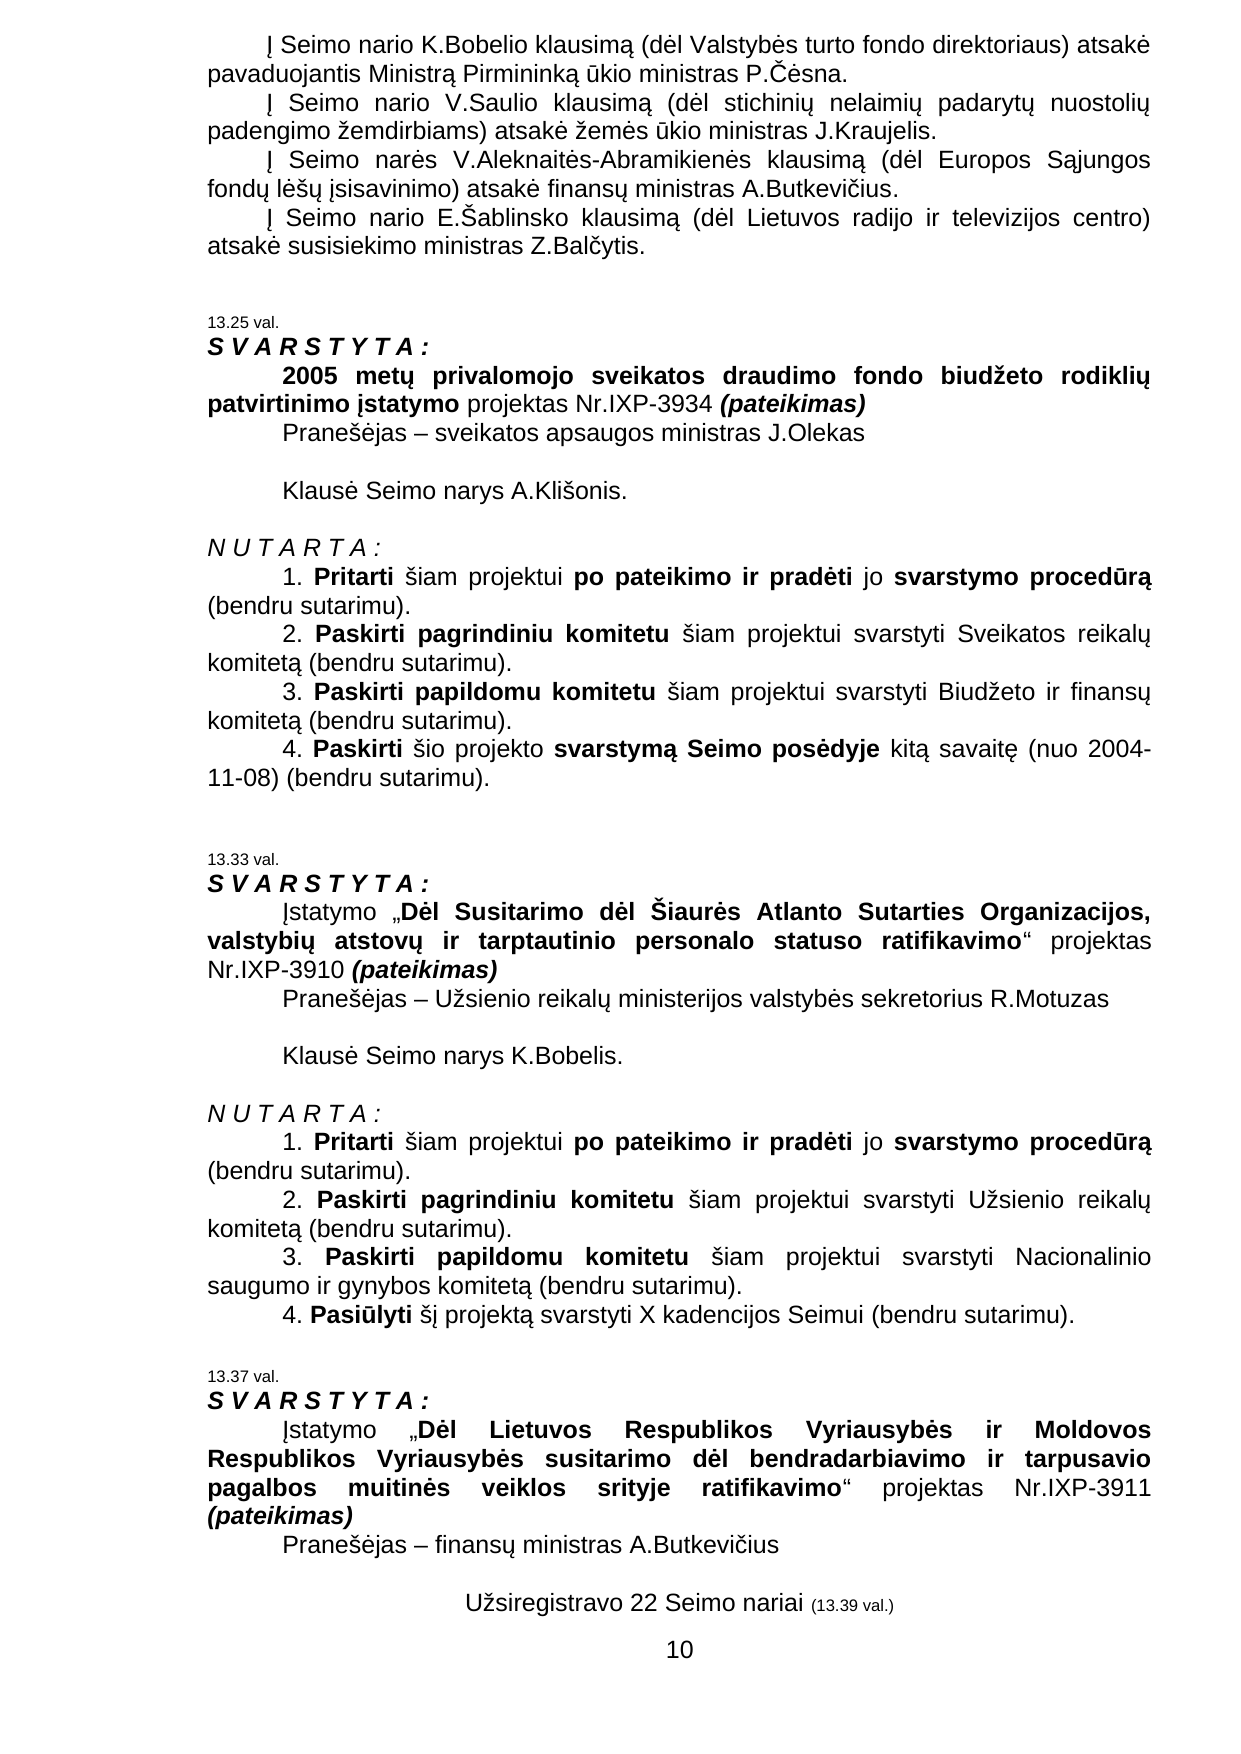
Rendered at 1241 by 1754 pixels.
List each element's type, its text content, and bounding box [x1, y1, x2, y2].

text Į Seimo nario V.Saulio klausimą (dėl stichinių nelaimių padarytų nuostolių padengimo žemdirbiams) atsakė žemės ūkio ministras J.Kraujelis. [207, 87, 1152, 145]
text Įstatymo „Dėl Lietuvos Respublikos Vyriausybės ir Moldovos Respublikos Vyriausybės susitarimo dėl bendradarbiavimo ir tarpusavio pagalbos muitinės veiklos srityje ratifikavimo“ projektas Nr.IXP-3911 (pateikimas) [207, 1415, 1152, 1530]
text Į Seimo nario K.Bobelio klausimą (dėl Valstybės turto fondo direktoriaus) atsakė pavaduojantis Ministrą Pirmininką ūkio ministras P.Čėsna. [207, 30, 1152, 87]
text Į Seimo narės V.Aleknaitės-Abramikienės klausimą (dėl Europos Sąjungos fondų lėšų įsisavinimo) atsakė finansų ministras A.Butkevičius. [207, 145, 1152, 202]
text 4. Paskirti šio projekto svarstymą Seimo posėdyje kitą savaitę (nuo 2004-11-08) (bendru sutarimu). [207, 734, 1152, 792]
text Klausė Seimo narys A.Klišonis. [207, 476, 1152, 504]
text S V A R S T Y T A : [207, 1386, 1152, 1415]
text 13.25 val. [207, 313, 1152, 332]
text S V A R S T Y T A : [207, 869, 1152, 897]
text 2. Paskirti pagrindiniu komitetu šiam projektui svarstyti Užsienio reikalų komitetą (bendru sutarimu). [207, 1185, 1152, 1242]
text 1. Pritarti šiam projektui po pateikimo ir pradėti jo svarstymo procedūrą (bendru sutarimu). [207, 562, 1152, 619]
text 3. Paskirti papildomu komitetu šiam projektui svarstyti Nacionalinio saugumo ir gynybos komitetą (bendru sutarimu). [207, 1242, 1152, 1300]
text Pranešėjas – Užsienio reikalų ministerijos valstybės sekretorius R.Motuzas [207, 984, 1152, 1012]
text Pranešėjas – sveikatos apsaugos ministras J.Olekas [207, 418, 1152, 447]
text 2. Paskirti pagrindiniu komitetu šiam projektui svarstyti Sveikatos reikalų komitetą (bendru sutarimu). [207, 619, 1152, 677]
text 2005 metų privalomojo sveikatos draudimo fondo biudžeto rodiklių patvirtinimo įstatymo projektas Nr.IXP-3934 (pateikimas) [207, 361, 1152, 418]
text 3. Paskirti papildomu komitetu šiam projektui svarstyti Biudžeto ir finansų komitetą (bendru sutarimu). [207, 677, 1152, 734]
text 4. Pasiūlyti šį projektą svarstyti X kadencijos Seimui (bendru sutarimu). [207, 1300, 1152, 1329]
text Pranešėjas – finansų ministras A.Butkevičius [207, 1530, 1152, 1559]
text Užsiregistravo 22 Seimo nariai (13.39 val.) [207, 1587, 1152, 1616]
text 1. Pritarti šiam projektui po pateikimo ir pradėti jo svarstymo procedūrą (bendru sutarimu). [207, 1127, 1152, 1185]
text N U T A R T A : [207, 533, 1152, 562]
text Klausė Seimo narys K.Bobelis. [207, 1041, 1152, 1070]
text Įstatymo „Dėl Susitarimo dėl Šiaurės Atlanto Sutarties Organizacijos, valstybių atstovų ir tarptautinio personalo statuso ratifikavimo“ projektas Nr.IXP-3910 (pateikimas) [207, 897, 1152, 984]
text 13.37 val. [207, 1367, 1152, 1386]
text Į Seimo nario E.Šablinsko klausimą (dėl Lietuvos radijo ir televizijos centro) atsakė susisiekimo ministras Z.Balčytis. [207, 202, 1152, 260]
text S V A R S T Y T A : [207, 332, 1152, 361]
text N U T A R T A : [207, 1099, 1152, 1127]
text 13.33 val. [207, 849, 1152, 869]
